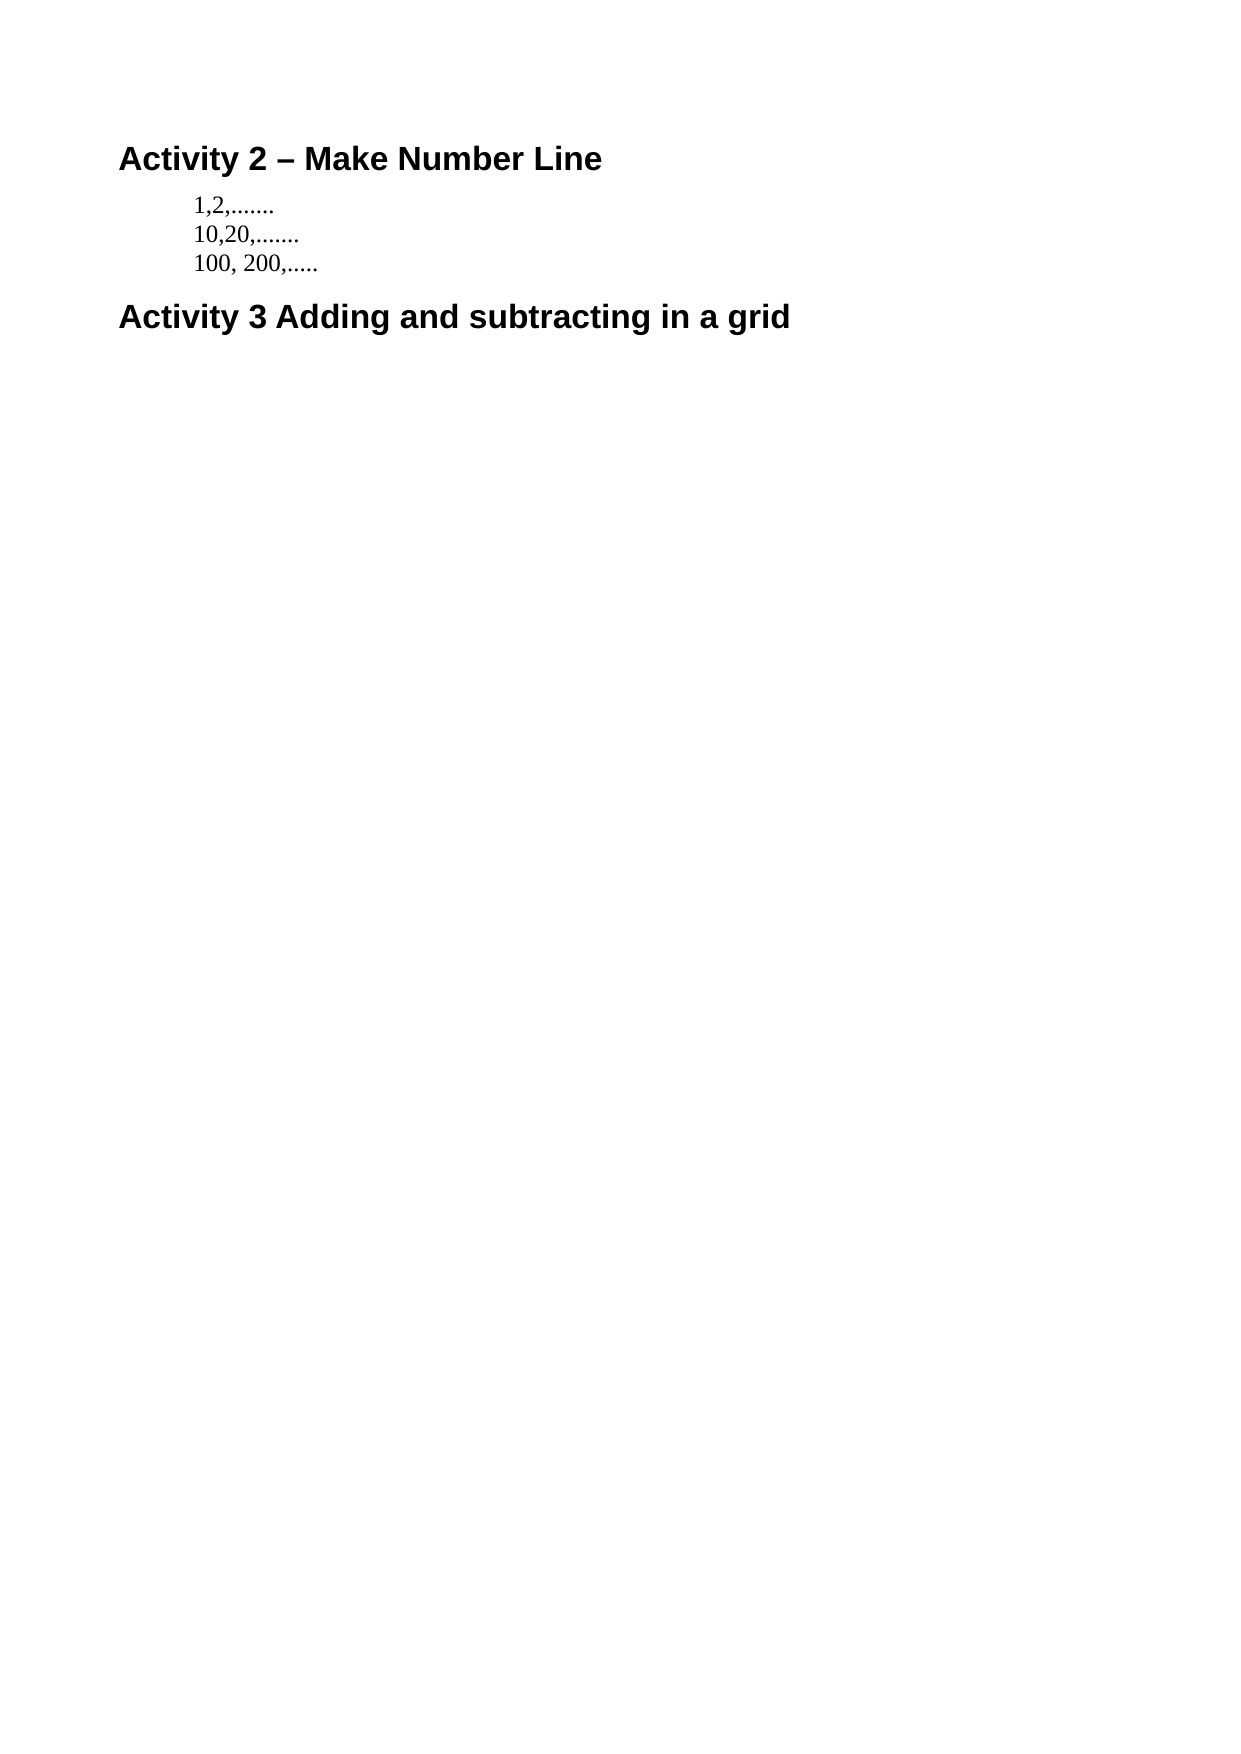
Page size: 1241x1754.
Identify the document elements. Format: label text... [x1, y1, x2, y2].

subtitle Activity 3 Adding and subtracting in a grid [118, 297, 1122, 336]
subtitle Activity 2 – Make Number Line [118, 139, 1122, 178]
list 100, 200,..... [156, 248, 1122, 276]
list 1,2,....... [156, 190, 1122, 219]
list 10,20,....... [156, 219, 1122, 248]
